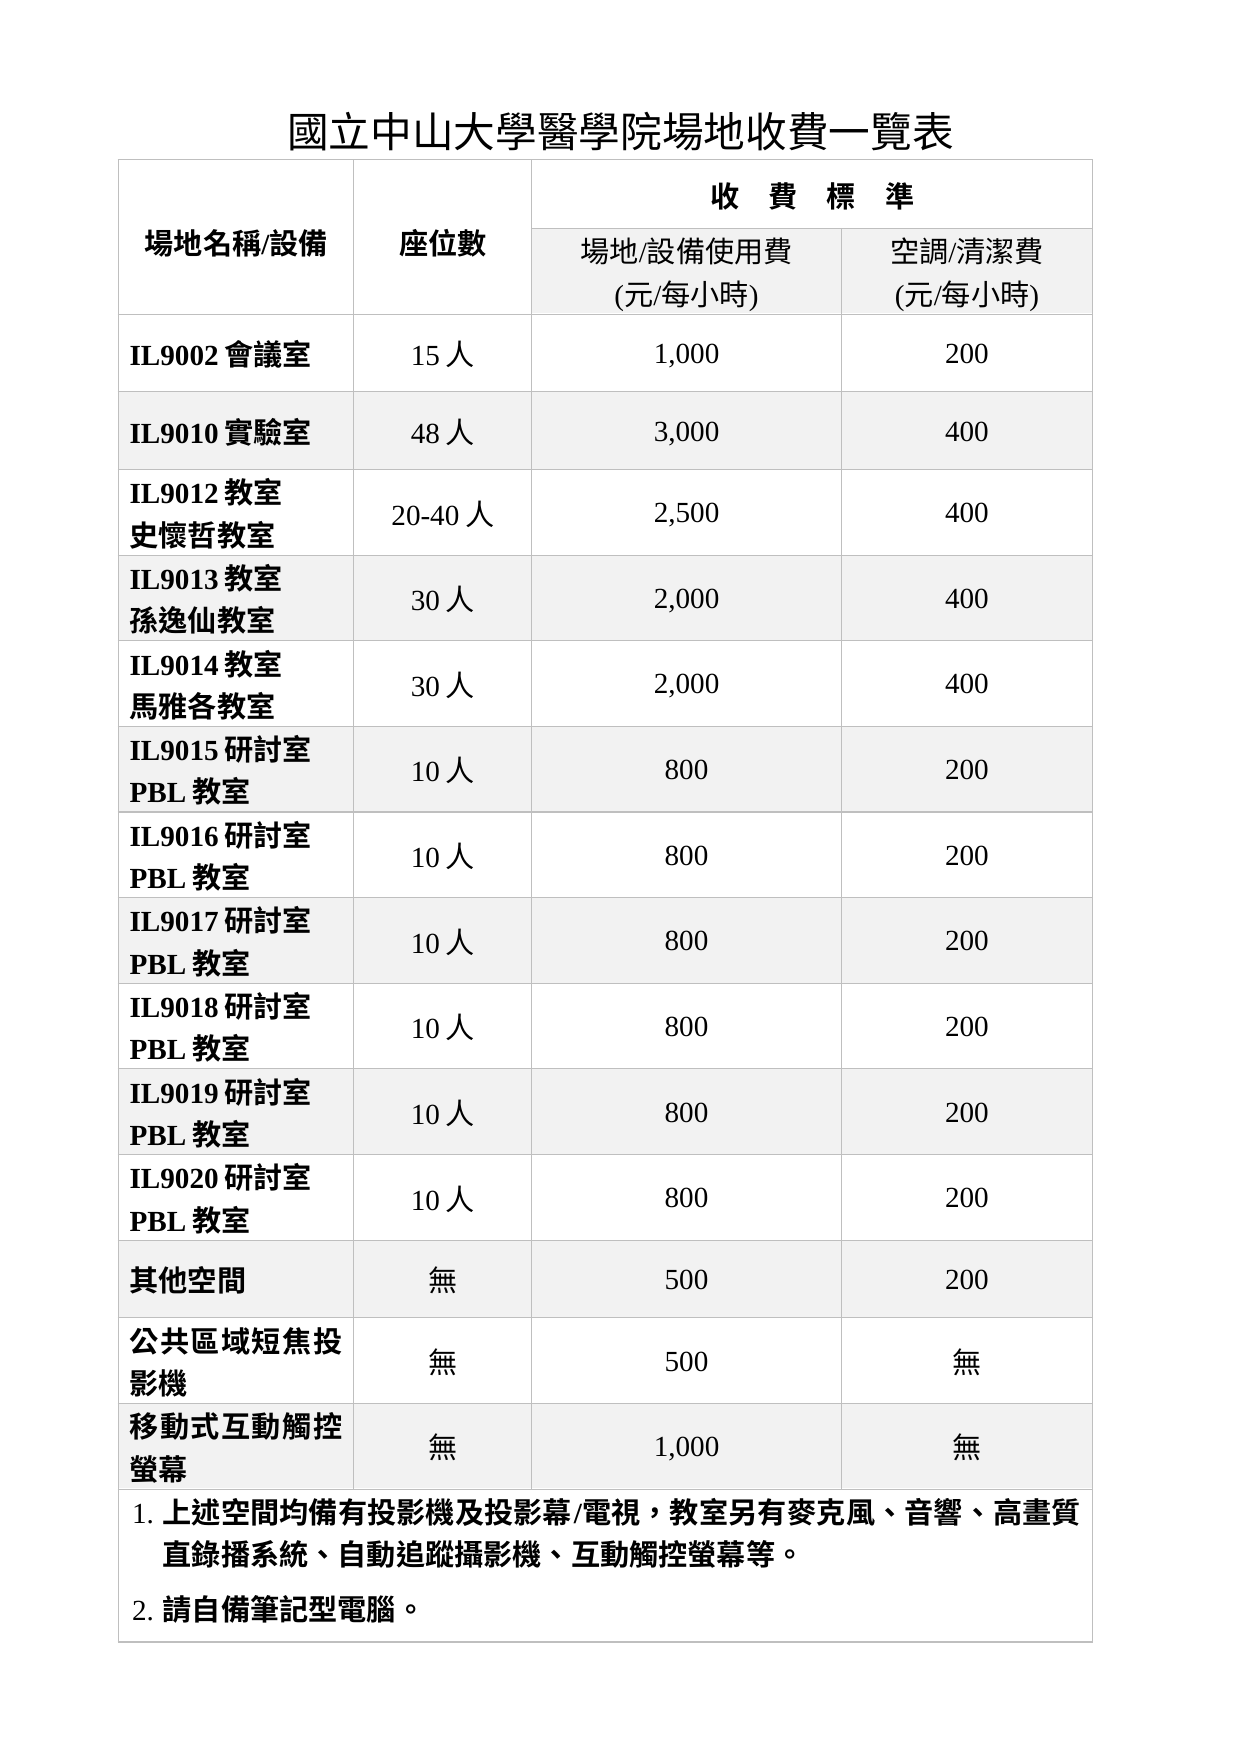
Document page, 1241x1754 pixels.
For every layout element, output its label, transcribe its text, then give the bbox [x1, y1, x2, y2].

table_cell IL9016研討室 PBL教室 [119, 813, 353, 897]
table_cell 2,000 [532, 556, 841, 640]
table_cell 無 [354, 1404, 531, 1488]
table_cell IL9012教室 史懷哲教室 [119, 470, 353, 554]
table_cell 公共區域短焦投影機 [119, 1318, 353, 1403]
table_cell 10人 [354, 1069, 531, 1154]
table_cell 無 [354, 1318, 531, 1403]
table_cell 500 [532, 1241, 841, 1317]
table_cell 10人 [354, 1155, 531, 1239]
table_cell 30人 [354, 641, 531, 726]
table_cell 200 [842, 1241, 1092, 1317]
table_cell 其他空間 [119, 1241, 353, 1317]
table_cell 1,000 [532, 1404, 841, 1488]
table_cell IL9015研討室 PBL教室 [119, 727, 353, 811]
table_cell 200 [842, 898, 1092, 983]
table_cell 800 [532, 727, 841, 811]
table_cell IL9010實驗室 [119, 392, 353, 469]
table_cell 48人 [354, 392, 531, 469]
table_cell 400 [842, 641, 1092, 726]
table_cell 空調/清潔費 (元/每小時) [842, 229, 1092, 313]
table_cell 400 [842, 470, 1092, 554]
table_cell 800 [532, 984, 841, 1068]
table_cell 200 [842, 984, 1092, 1068]
table_cell 15人 [354, 315, 531, 391]
table_cell IL9020研討室 PBL教室 [119, 1155, 353, 1239]
table_cell 200 [842, 813, 1092, 897]
table_cell 無 [354, 1241, 531, 1317]
table_cell 200 [842, 315, 1092, 391]
table_cell 200 [842, 727, 1092, 811]
table_cell 200 [842, 1155, 1092, 1239]
table_cell 場地/設備使用費 (元/每小時) [532, 229, 841, 313]
table_cell 移動式互動觸控螢幕 [119, 1404, 353, 1488]
table_cell 500 [532, 1318, 841, 1403]
table_header 座位數 [354, 160, 531, 313]
table_cell 上述空間均備有投影機及投影幕/電視，教室另有麥克風、音響、高畫質直錄播系統、自動追蹤攝影機、互動觸控螢幕等。 請自備筆記型電腦。 非上班日借用須至少以3小時計價。 [119, 1490, 1092, 1641]
table_cell 2,000 [532, 641, 841, 726]
table_cell 10人 [354, 727, 531, 811]
table_cell IL9018研討室 PBL教室 [119, 984, 353, 1068]
table_cell IL9013教室 孫逸仙教室 [119, 556, 353, 640]
table_cell 800 [532, 1069, 841, 1154]
text 國立中山大學醫學院場地收費一覽表 [118, 99, 1122, 159]
table_cell 200 [842, 1069, 1092, 1154]
table_cell 1,000 [532, 315, 841, 391]
table_cell 10人 [354, 813, 531, 897]
table_cell 10人 [354, 984, 531, 1068]
table_cell IL9019研討室 PBL教室 [119, 1069, 353, 1154]
table_cell 30人 [354, 556, 531, 640]
table_header 場地名稱/設備 [119, 160, 353, 313]
table_cell IL9017研討室 PBL教室 [119, 898, 353, 983]
table_cell 3,000 [532, 392, 841, 469]
table_header 收 費 標 準 [532, 160, 1092, 228]
table_cell 800 [532, 813, 841, 897]
table_cell 2,500 [532, 470, 841, 554]
table_cell 400 [842, 556, 1092, 640]
table_cell 20-40人 [354, 470, 531, 554]
table_cell 800 [532, 898, 841, 983]
table_cell 10人 [354, 898, 531, 983]
table_cell 無 [842, 1318, 1092, 1403]
table_cell IL9014教室 馬雅各教室 [119, 641, 353, 726]
table_cell 800 [532, 1155, 841, 1239]
table_cell 400 [842, 392, 1092, 469]
table_cell 無 [842, 1404, 1092, 1488]
table_cell IL9002會議室 [119, 315, 353, 391]
